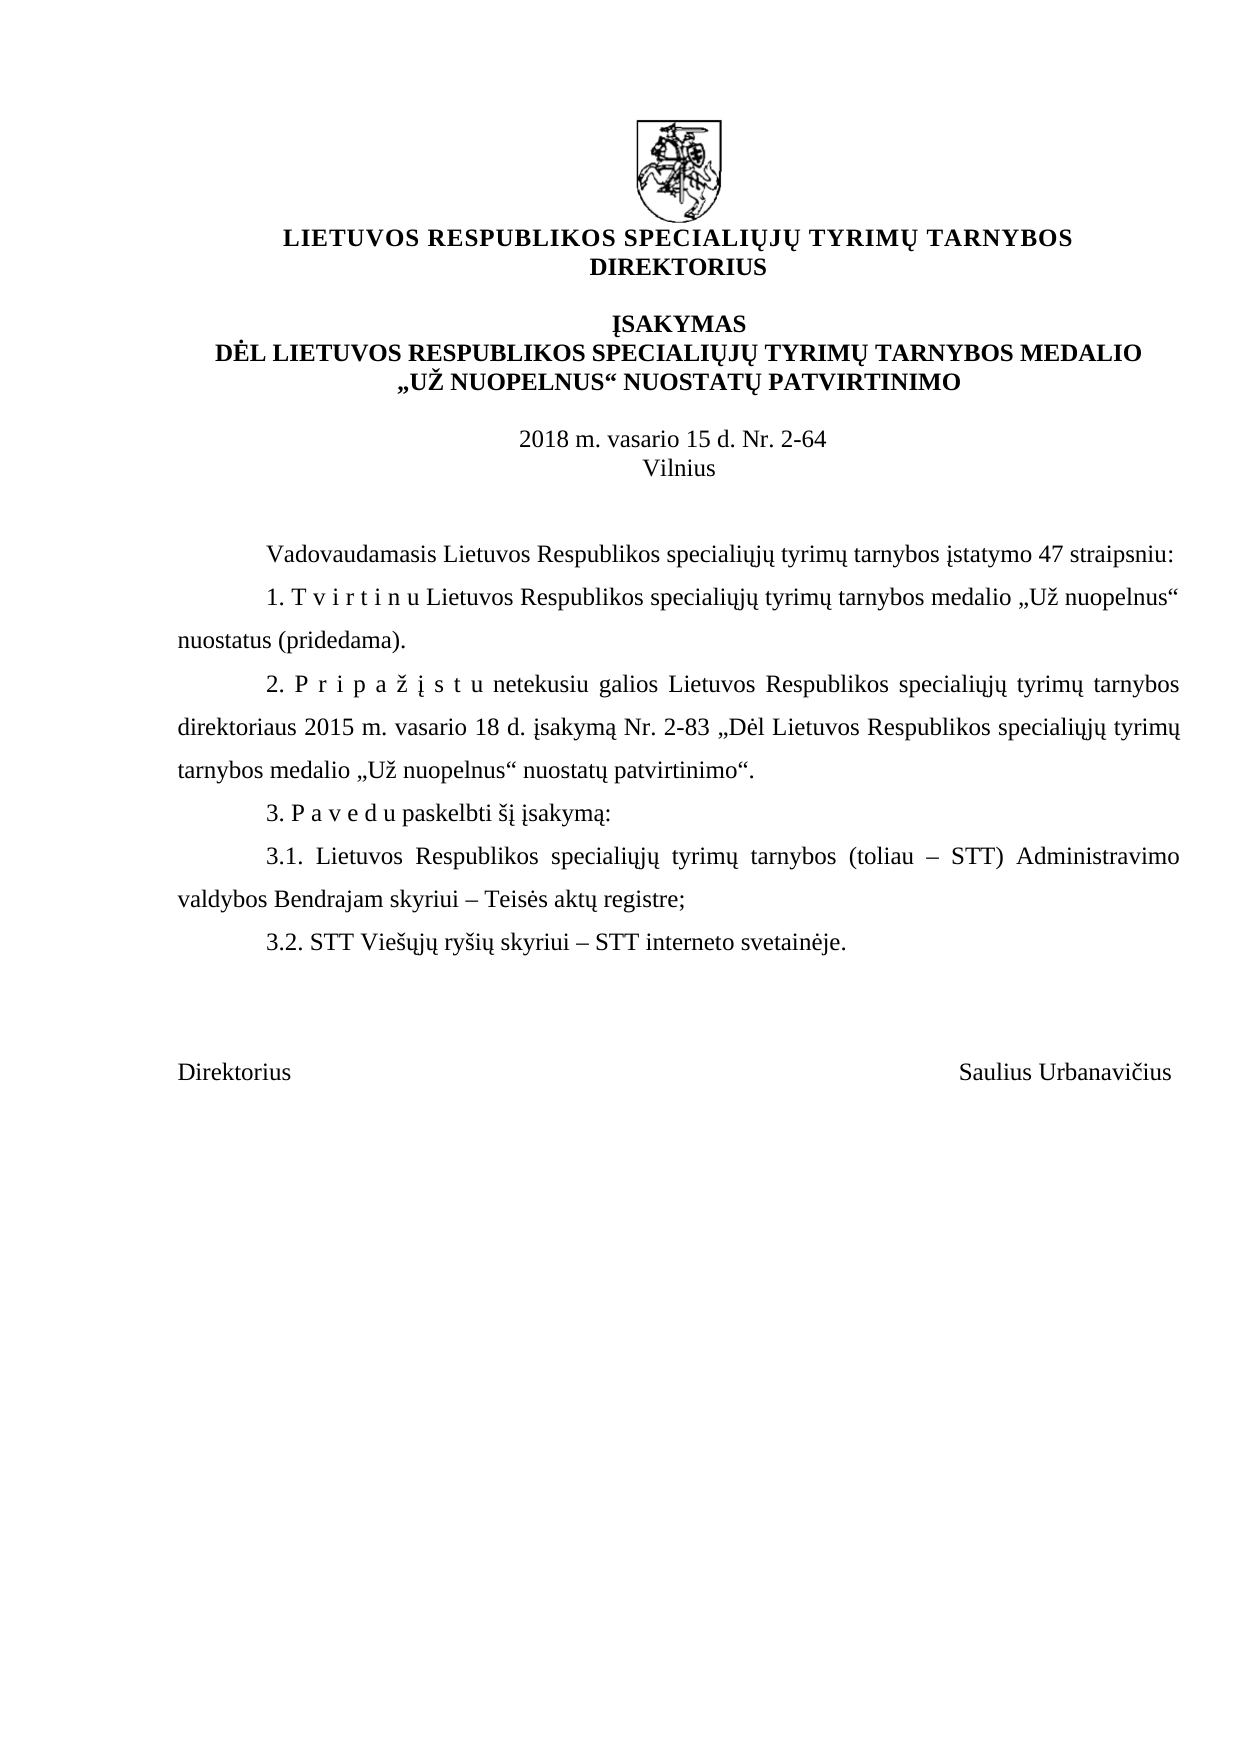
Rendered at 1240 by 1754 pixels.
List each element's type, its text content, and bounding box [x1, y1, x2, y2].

text 3.1. Lietuvos Respublikos specialiųjų tyrimų tarnybos (toliau – STT) Administravimo valdybos Bendrajam skyriui – Teisės aktų registre; [177, 841, 1181, 913]
text Vilnius [177, 453, 1181, 482]
text ĮSAKYMAS [177, 309, 1181, 338]
text „UŽ NUOPELNUS“ NUOSTATŲ PATVIRTINIMO [177, 367, 1181, 396]
text DIREKTORIUS [177, 252, 1179, 281]
text 3. P a v e d u paskelbti šį įsakymą: [177, 798, 1181, 827]
text Direktorius Saulius Urbanavičius [177, 1057, 1181, 1086]
text 2. P r i p a ž į s t u netekusiu galios Lietuvos Respublikos specialiųjų tyrimų tarnybos direktoriaus 2015 m. vasario 18 d. įsakymą Nr. 2-83 „Dėl Lietuvos Respublikos specialiųjų tyrimų tarnybos medalio „Už nuopelnus“ nuostatų patvirtinimo“. [177, 669, 1181, 784]
text 3.2. STT Viešųjų ryšių skyriui – STT interneto svetainėje. [177, 927, 1181, 956]
text DĖL LIETUVOS RESPUBLIKOS SPECIALIŲJŲ TYRIMŲ TARNYBOS MEDALIO [177, 338, 1181, 367]
text Vadovaudamasis Lietuvos Respublikos specialiųjų tyrimų tarnybos įstatymo 47 straipsniu: [177, 539, 1181, 568]
text 1. T v i r t i n u Lietuvos Respublikos specialiųjų tyrimų tarnybos medalio „Už nuopelnus“ nuostatus (pridedama). [177, 582, 1181, 654]
text LIETUVOS RESPUBLIKOS SPECIALIŲJŲ TYRIMŲ TARNYBOS [177, 223, 1179, 252]
text 2018 m. vasario 15 d. Nr. 2-64 [177, 424, 1181, 453]
